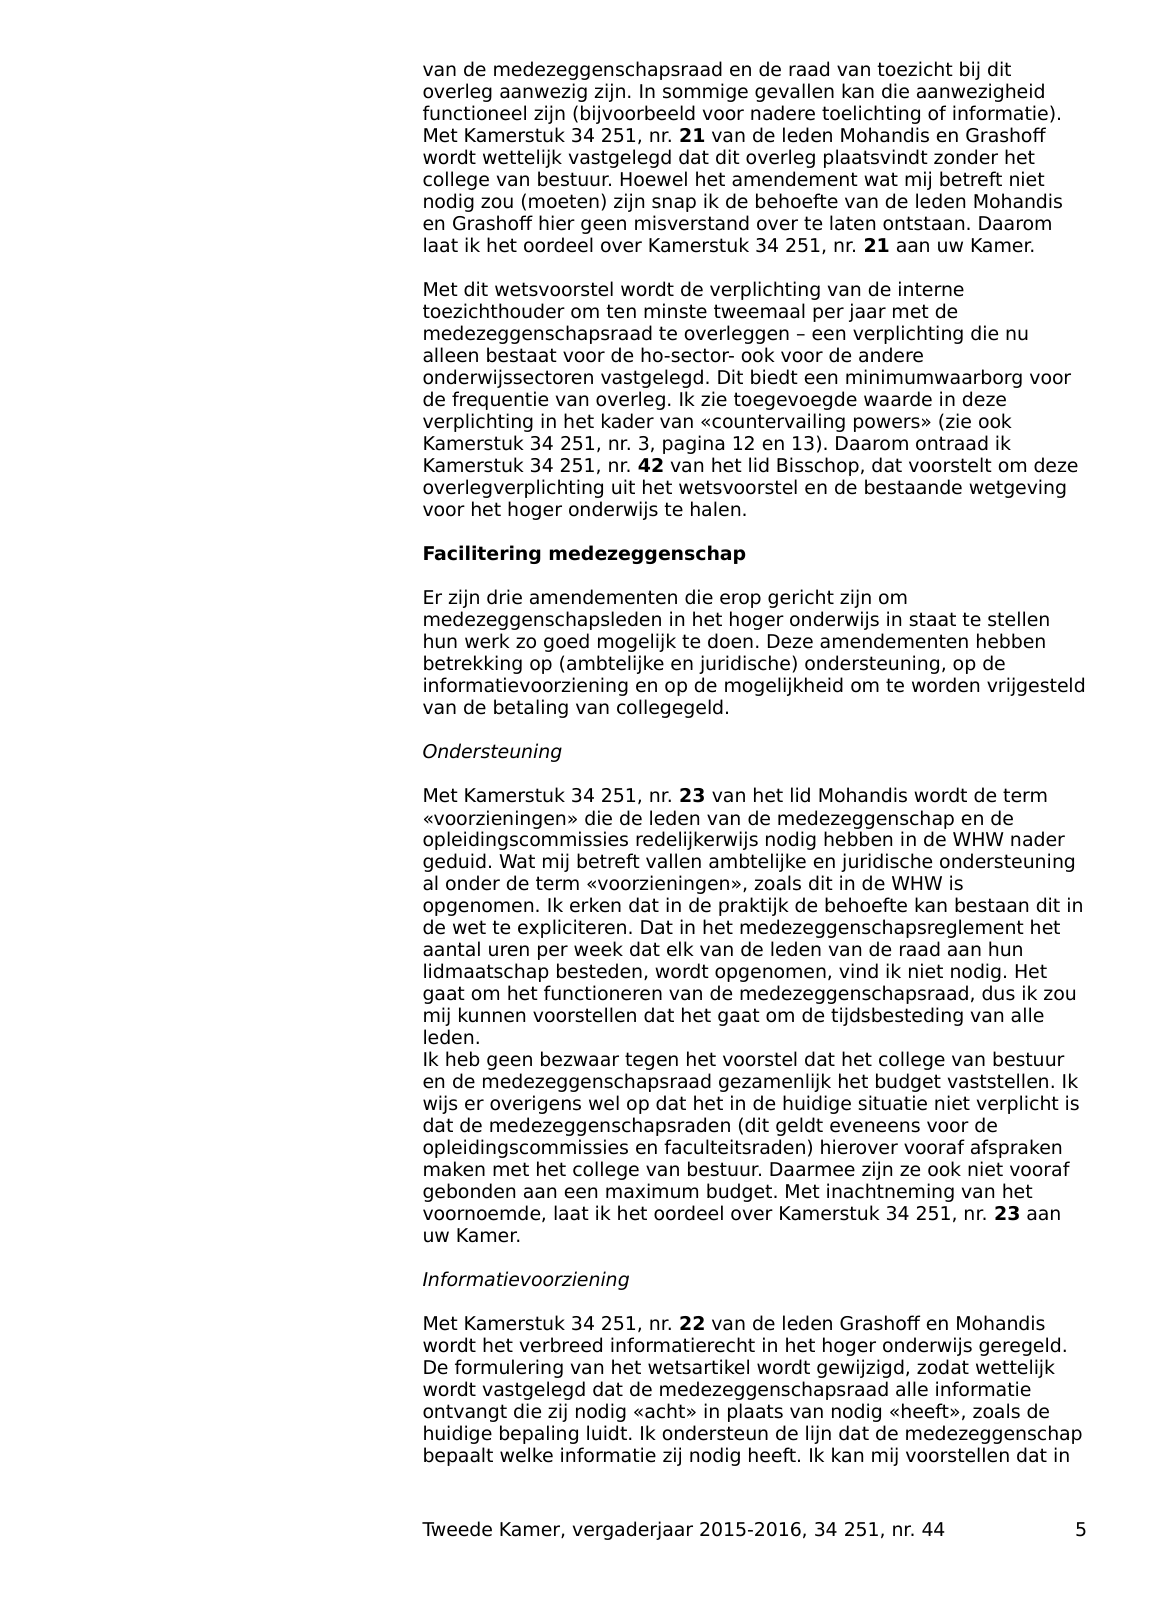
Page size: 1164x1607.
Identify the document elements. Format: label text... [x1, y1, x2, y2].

subtitle Facilitering medezeggenschap [422, 543, 1087, 565]
text Er zijn drie amendementen die erop gericht zijn om medezeggenschapsleden in het hoger onderwijs in staat te stellen hun werk zo goed mogelijk te doen. Deze amendementen hebben betrekking op (ambtelijke en juridische) ondersteuning, op de informatievoorziening en op de mogelijkheid om te worden vrijgesteld van de betaling van collegegeld. [422, 587, 1087, 719]
text Met Kamerstuk 34 251, nr. 22 van de leden Grashoff en Mohandis wordt het verbreed informatierecht in het hoger onderwijs geregeld. De formulering van het wetsartikel wordt gewijzigd, zodat wettelijk wordt vastgelegd dat de medezeggenschapsraad alle informatie ontvangt die zij nodig «acht» in plaats van nodig «heeft», zoals de huidige bepaling luidt. Ik ondersteun de lijn dat de medezeggenschap bepaalt welke informatie zij nodig heeft. Ik kan mij voorstellen dat in [422, 1313, 1087, 1467]
subtitle Informatievoorziening [422, 1269, 1087, 1291]
text Met dit wetsvoorstel wordt de verplichting van de interne toezichthouder om ten minste tweemaal per jaar met de medezeggenschapsraad te overleggen – een verplichting die nu alleen bestaat voor de ho-sector- ook voor de andere onderwijssectoren vastgelegd. Dit biedt een minimumwaarborg voor de frequentie van overleg. Ik zie toegevoegde waarde in deze verplichting in het kader van «countervailing powers» (zie ook Kamerstuk 34 251, nr. 3, pagina 12 en 13). Daarom ontraad ik Kamerstuk 34 251, nr. 42 van het lid Bisschop, dat voorstelt om deze overlegverplichting uit het wetsvoorstel en de bestaande wetgeving voor het hoger onderwijs te halen. [422, 279, 1087, 521]
text Met Kamerstuk 34 251, nr. 23 van het lid Mohandis wordt de term «voorzieningen» die de leden van de medezeggenschap en de opleidingscommissies redelijkerwijs nodig hebben in de WHW nader geduid. Wat mij betreft vallen ambtelijke en juridische ondersteuning al onder de term «voorzieningen», zoals dit in de WHW is opgenomen. Ik erken dat in de praktijk de behoefte kan bestaan dit in de wet te expliciteren. Dat in het medezeggenschapsreglement het aantal uren per week dat elk van de leden van de raad aan hun lidmaatschap besteden, wordt opgenomen, vind ik niet nodig. Het gaat om het functioneren van de medezeggenschapsraad, dus ik zou mij kunnen voorstellen dat het gaat om de tijdsbesteding van alle leden. [422, 785, 1087, 1049]
text Ik heb geen bezwaar tegen het voorstel dat het college van bestuur en de medezeggenschapsraad gezamenlijk het budget vaststellen. Ik wijs er overigens wel op dat het in de huidige situatie niet verplicht is dat de medezeggenschapsraden (dit geldt eveneens voor de opleidingscommissies en faculteitsraden) hierover vooraf afspraken maken met het college van bestuur. Daarmee zijn ze ook niet vooraf gebonden aan een maximum budget. Met inachtneming van het voornoemde, laat ik het oordeel over Kamerstuk 34 251, nr. 23 aan uw Kamer. [422, 1049, 1087, 1247]
subtitle Ondersteuning [422, 741, 1087, 763]
text van de medezeggenschapsraad en de raad van toezicht bij dit overleg aanwezig zijn. In sommige gevallen kan die aanwezigheid functioneel zijn (bijvoorbeeld voor nadere toelichting of informatie). Met Kamerstuk 34 251, nr. 21 van de leden Mohandis en Grashoff wordt wettelijk vastgelegd dat dit overleg plaatsvindt zonder het college van bestuur. Hoewel het amendement wat mij betreft niet nodig zou (moeten) zijn snap ik de behoefte van de leden Mohandis en Grashoff hier geen misverstand over te laten ontstaan. Daarom laat ik het oordeel over Kamerstuk 34 251, nr. 21 aan uw Kamer. [422, 59, 1087, 257]
